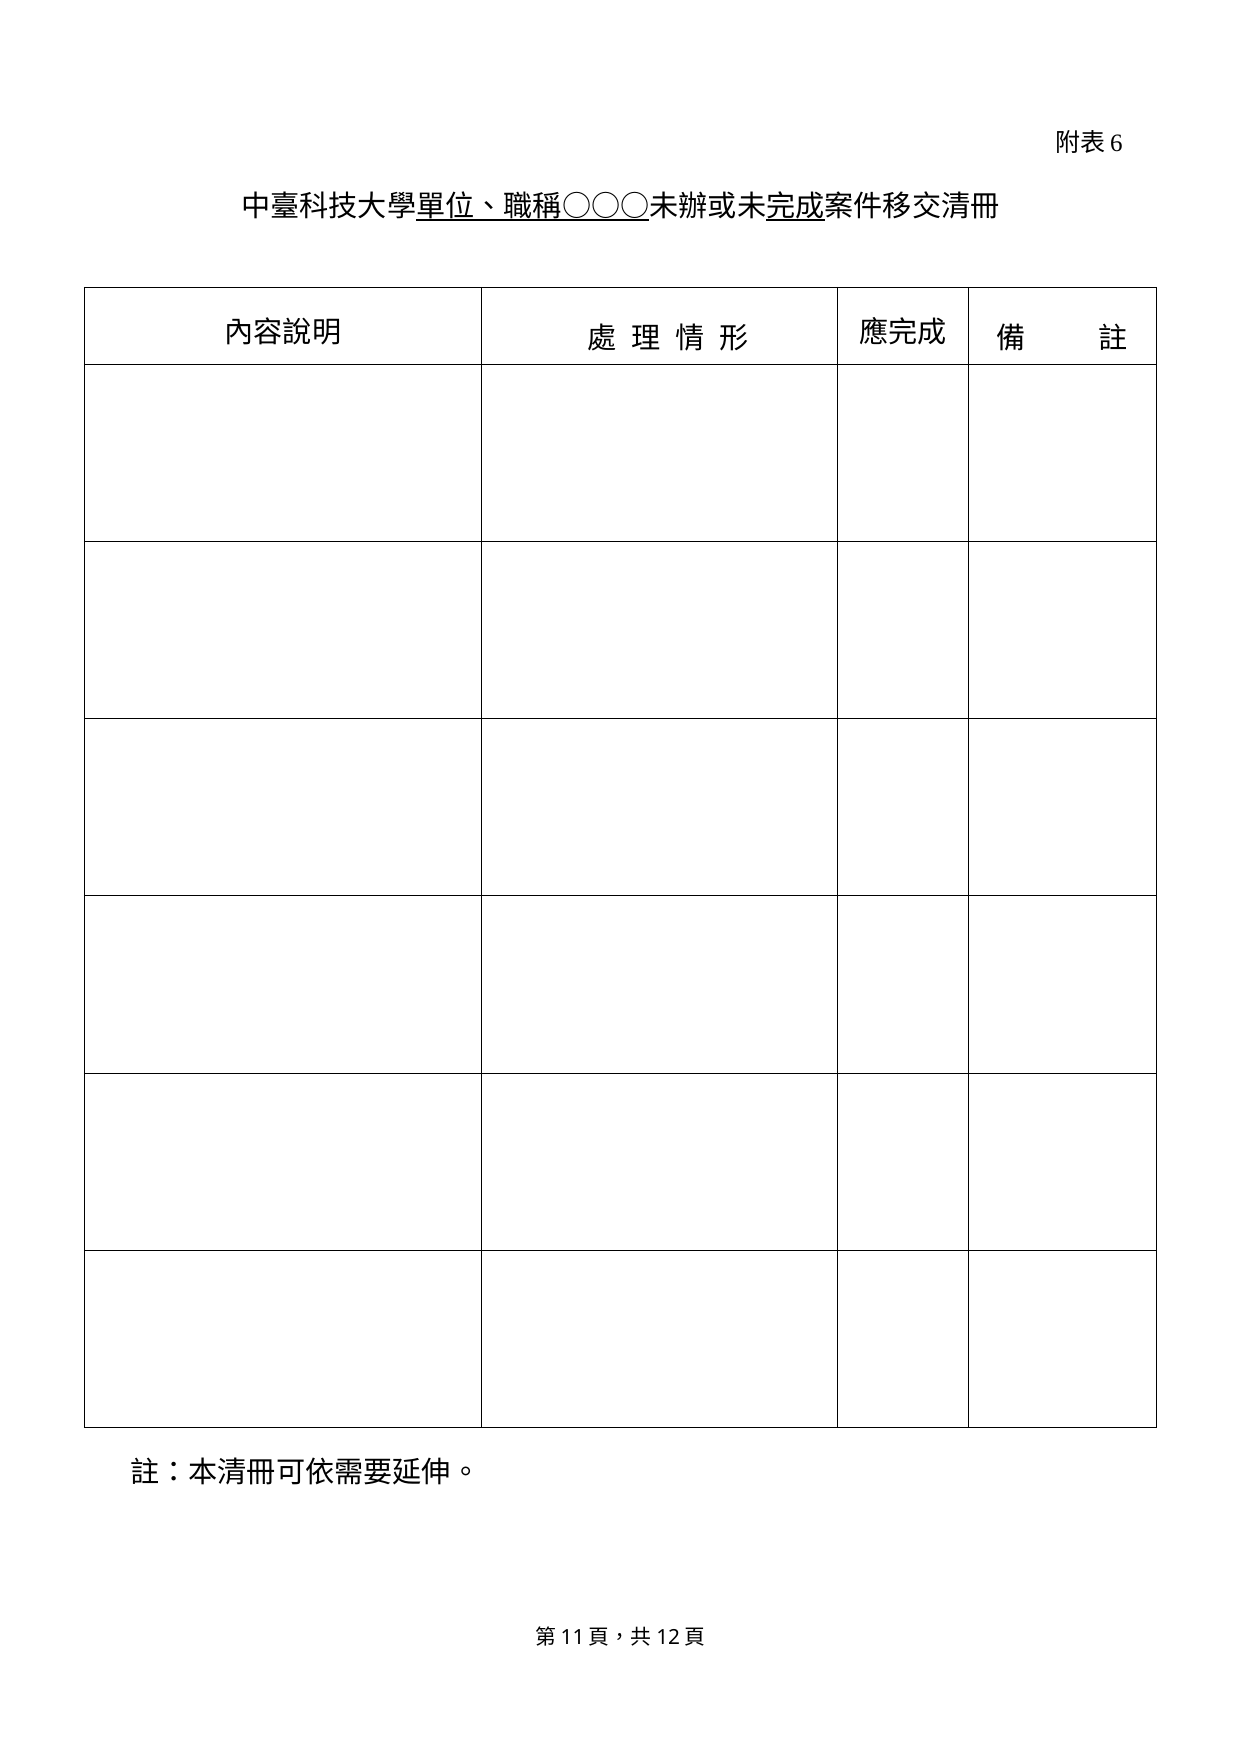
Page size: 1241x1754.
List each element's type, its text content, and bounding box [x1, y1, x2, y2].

table_cell [482, 1074, 837, 1250]
table_cell [969, 1251, 1156, 1427]
table_cell [969, 542, 1156, 718]
table_header 應完成 日期 [838, 288, 968, 364]
table_cell [482, 1251, 837, 1427]
table_cell [838, 1251, 968, 1427]
table_header 處 理 情 形 [482, 288, 837, 364]
table_cell [969, 1074, 1156, 1250]
table_cell [85, 1251, 481, 1427]
table_cell [838, 542, 968, 718]
table_cell [85, 542, 481, 718]
table_cell [482, 719, 837, 895]
table_cell [85, 1074, 481, 1250]
table_cell [85, 896, 481, 1073]
table_header 備 註 [969, 288, 1156, 364]
table_cell [969, 365, 1156, 541]
table_cell [85, 719, 481, 895]
table_cell [969, 896, 1156, 1073]
table_cell [482, 542, 837, 718]
table_cell [838, 896, 968, 1073]
table_header 內容說明 （來文機關、日期文號） [85, 288, 481, 364]
table_cell [482, 365, 837, 541]
table_cell [838, 365, 968, 541]
table_cell [838, 719, 968, 895]
table_cell [838, 1074, 968, 1250]
text 附表6 [118, 99, 1122, 162]
table_cell [482, 896, 837, 1073]
text 中臺科技大學單位、職稱○○○未辦或未完成案件移交清冊 [118, 162, 1122, 224]
table_cell [85, 365, 481, 541]
text 註：本清冊可依需要延伸。 [130, 1428, 1122, 1491]
table_cell [969, 719, 1156, 895]
